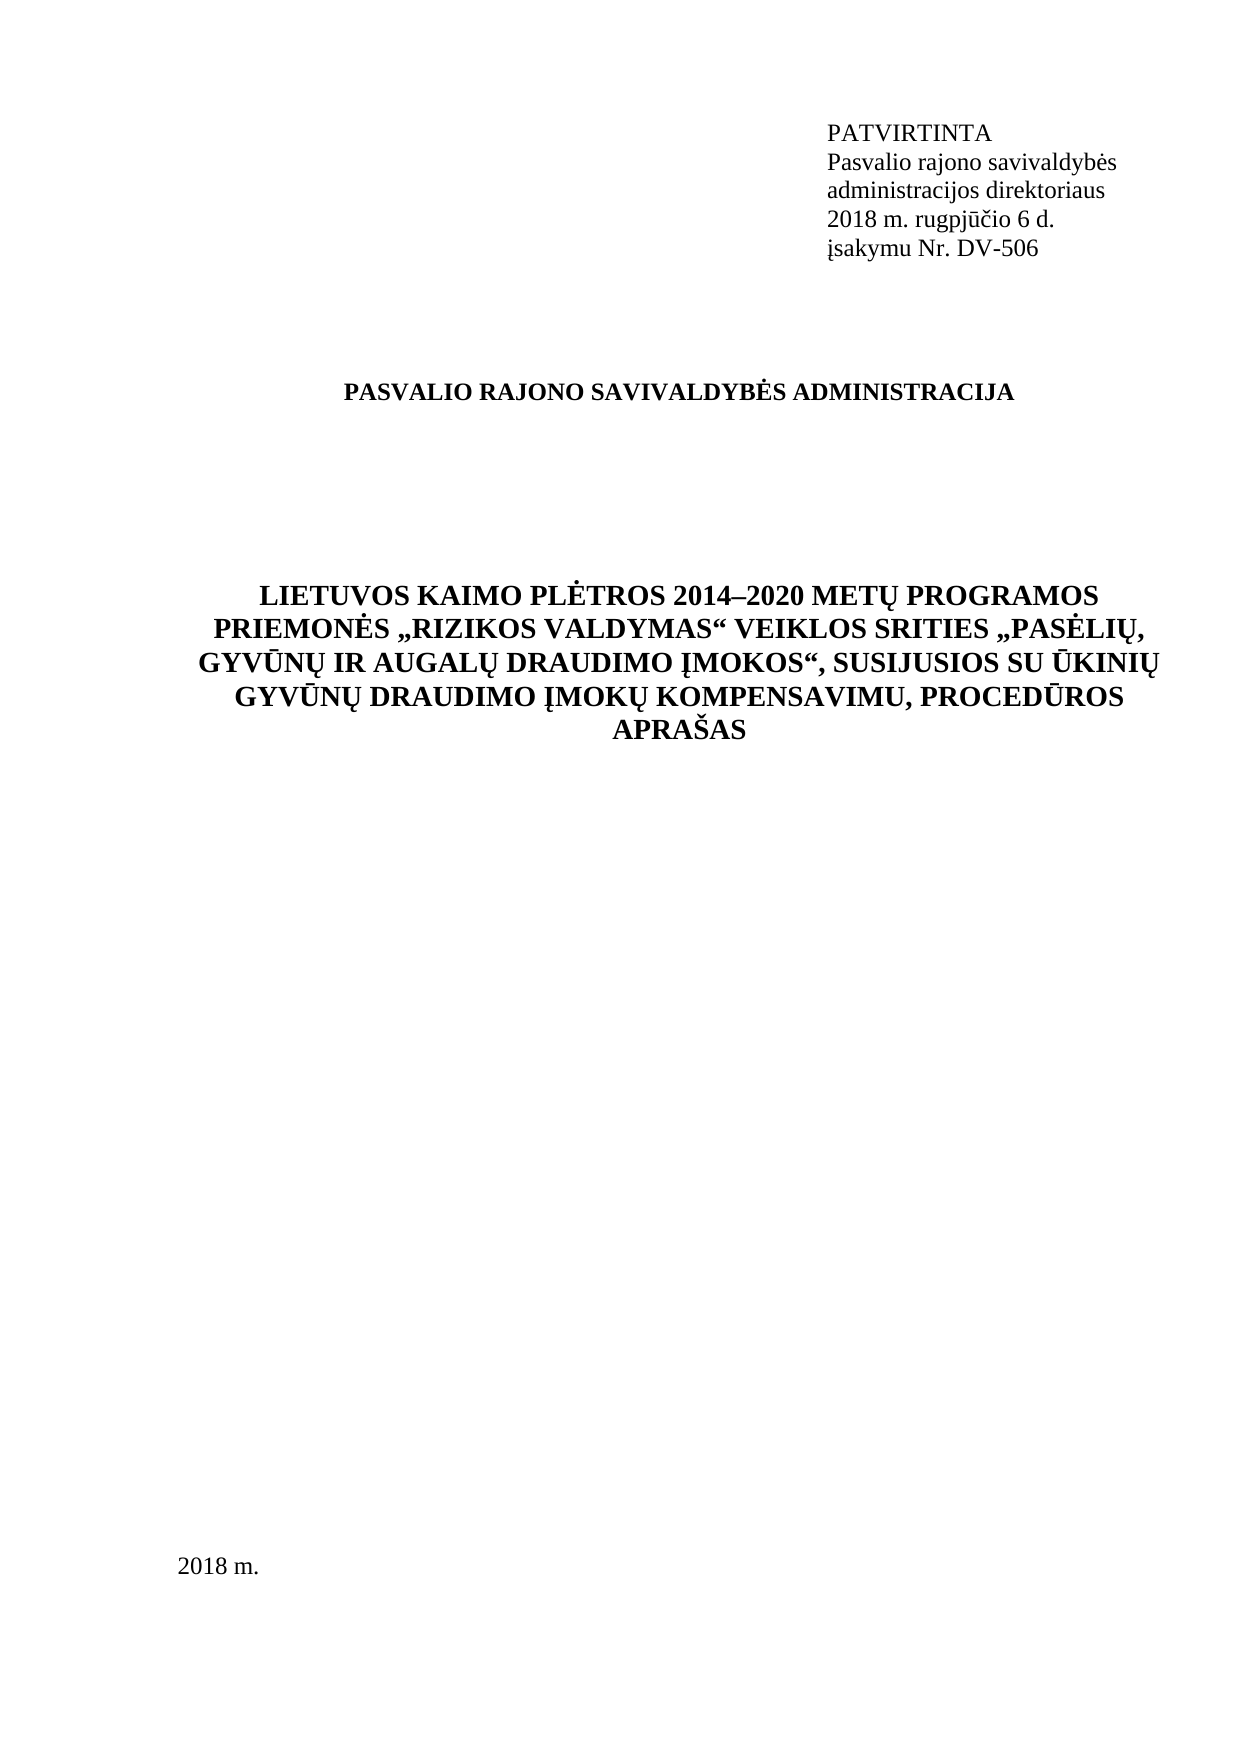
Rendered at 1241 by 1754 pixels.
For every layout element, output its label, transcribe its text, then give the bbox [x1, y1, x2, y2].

text PASVALIO RAJONO SAVIVALDYBĖS ADMINISTRACIJA [177, 377, 1181, 406]
text LIETUVOS KAIMO PLĖTROS 2014–2020 METŲ PROGRAMOS PRIEMONĖS „RIZIKOS VALDYMAS“ VEIKLOS SRITIES „PASĖLIŲ, GYVŪNŲ IR AUGALŲ DRAUDIMO ĮMOKOS“, SUSIJUSIOS SU ŪKINIŲ GYVŪNŲ DRAUDIMO ĮMOKŲ KOMPENSAVIMU, PROCEDŪROS APRAŠAS [177, 578, 1181, 746]
text PATVIRTINTA [717, 118, 1181, 147]
text administracijos direktoriaus [717, 176, 1181, 204]
text 2018 m. rugpjūčio 6 d. [717, 204, 1181, 233]
text Pasvalio rajono savivaldybės [717, 147, 1181, 176]
text įsakymu Nr. DV-506 [717, 233, 1181, 262]
text 2018 m. [177, 1551, 1181, 1579]
